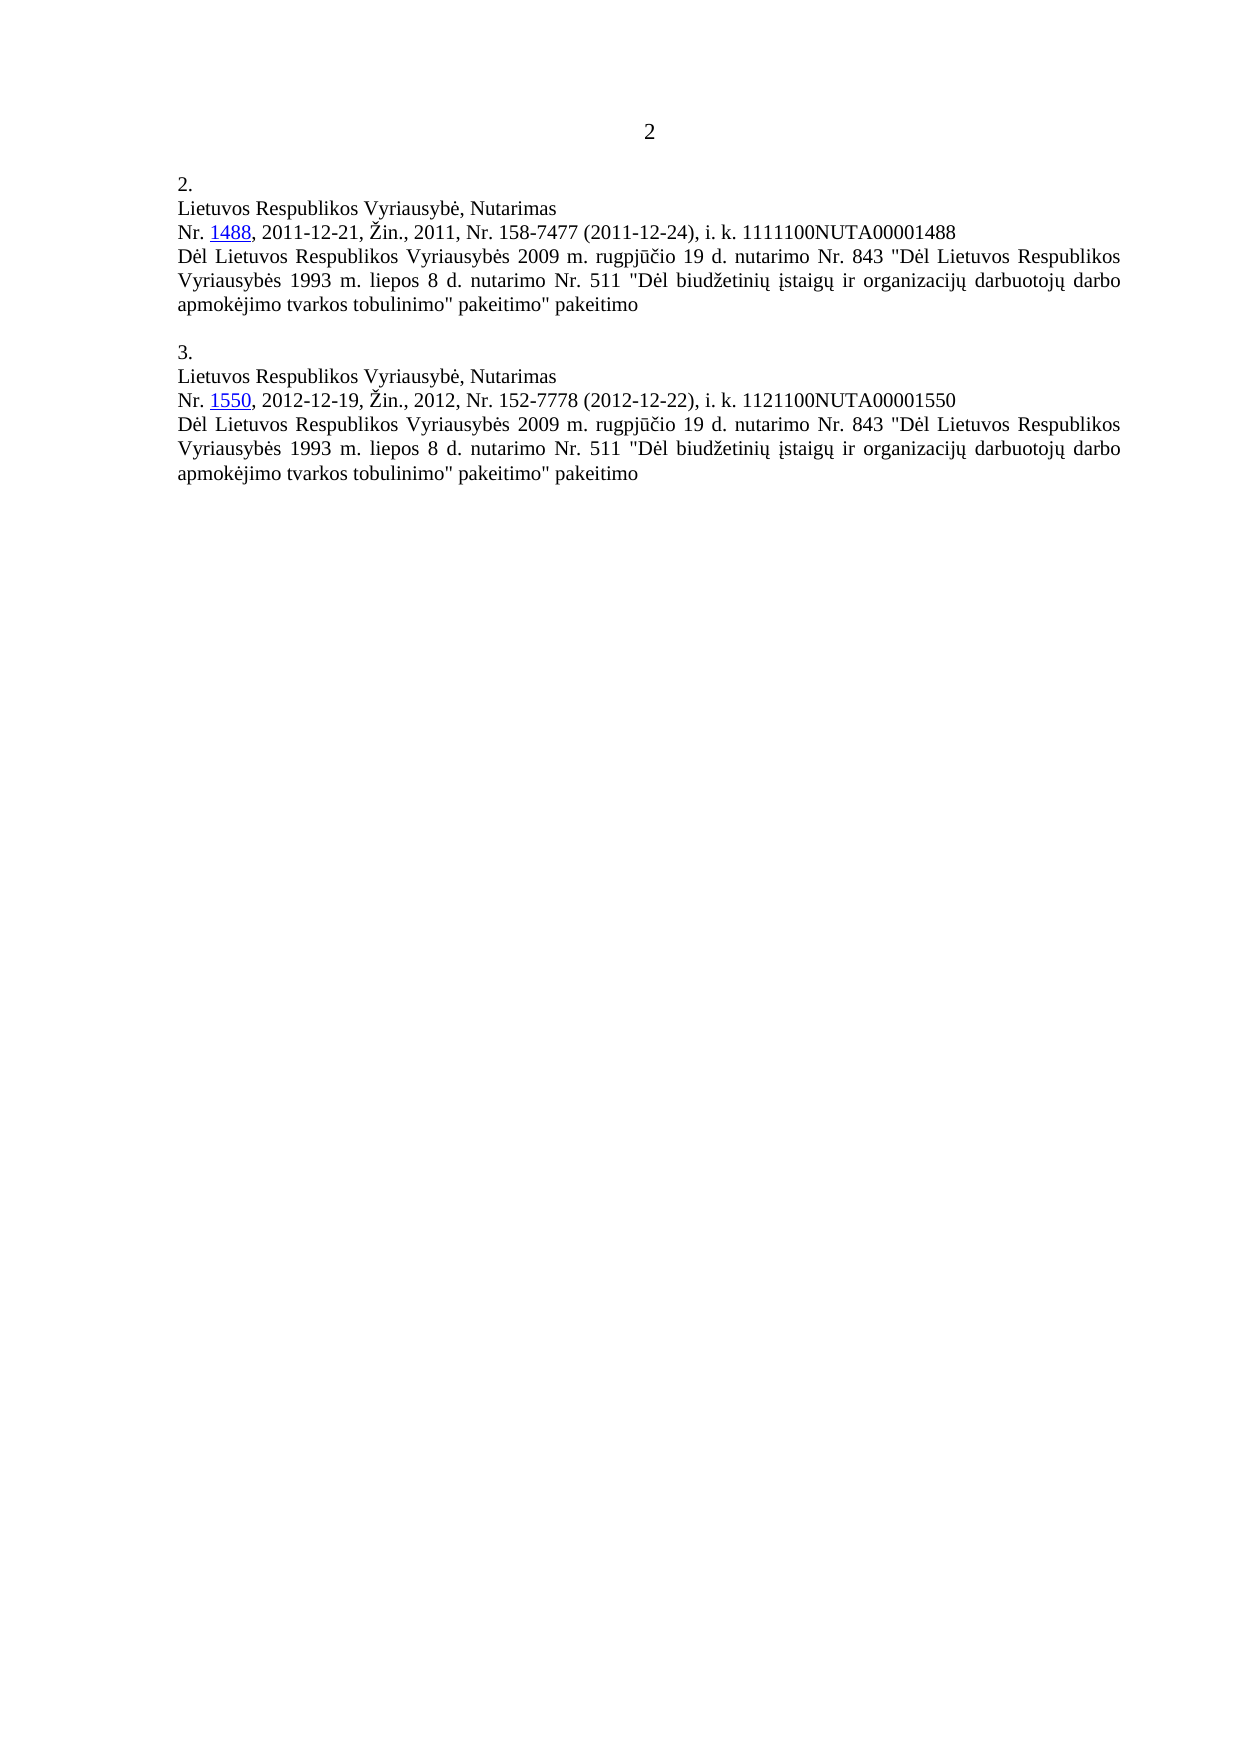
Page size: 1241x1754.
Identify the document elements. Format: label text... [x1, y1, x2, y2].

text Lietuvos Respublikos Vyriausybė, Nutarimas [177, 196, 1122, 220]
text Dėl Lietuvos Respublikos Vyriausybės 2009 m. rugpjūčio 19 d. nutarimo Nr. 843 "Dėl Lietuvos Respublikos Vyriausybės 1993 m. liepos 8 d. nutarimo Nr. 511 "Dėl biudžetinių įstaigų ir organizacijų darbuotojų darbo apmokėjimo tvarkos tobulinimo" pakeitimo" pakeitimo [177, 244, 1122, 316]
text Dėl Lietuvos Respublikos Vyriausybės 2009 m. rugpjūčio 19 d. nutarimo Nr. 843 "Dėl Lietuvos Respublikos Vyriausybės 1993 m. liepos 8 d. nutarimo Nr. 511 "Dėl biudžetinių įstaigų ir organizacijų darbuotojų darbo apmokėjimo tvarkos tobulinimo" pakeitimo" pakeitimo [177, 412, 1122, 484]
text Nr. 1550, 2012-12-19, Žin., 2012, Nr. 152-7778 (2012-12-22), i. k. 1121100NUTA00001550 [177, 388, 1122, 412]
text 3. [177, 340, 1122, 364]
text 2. [177, 172, 1122, 196]
text Lietuvos Respublikos Vyriausybė, Nutarimas [177, 364, 1122, 388]
text Nr. 1488, 2011-12-21, Žin., 2011, Nr. 158-7477 (2011-12-24), i. k. 1111100NUTA00001488 [177, 220, 1122, 244]
